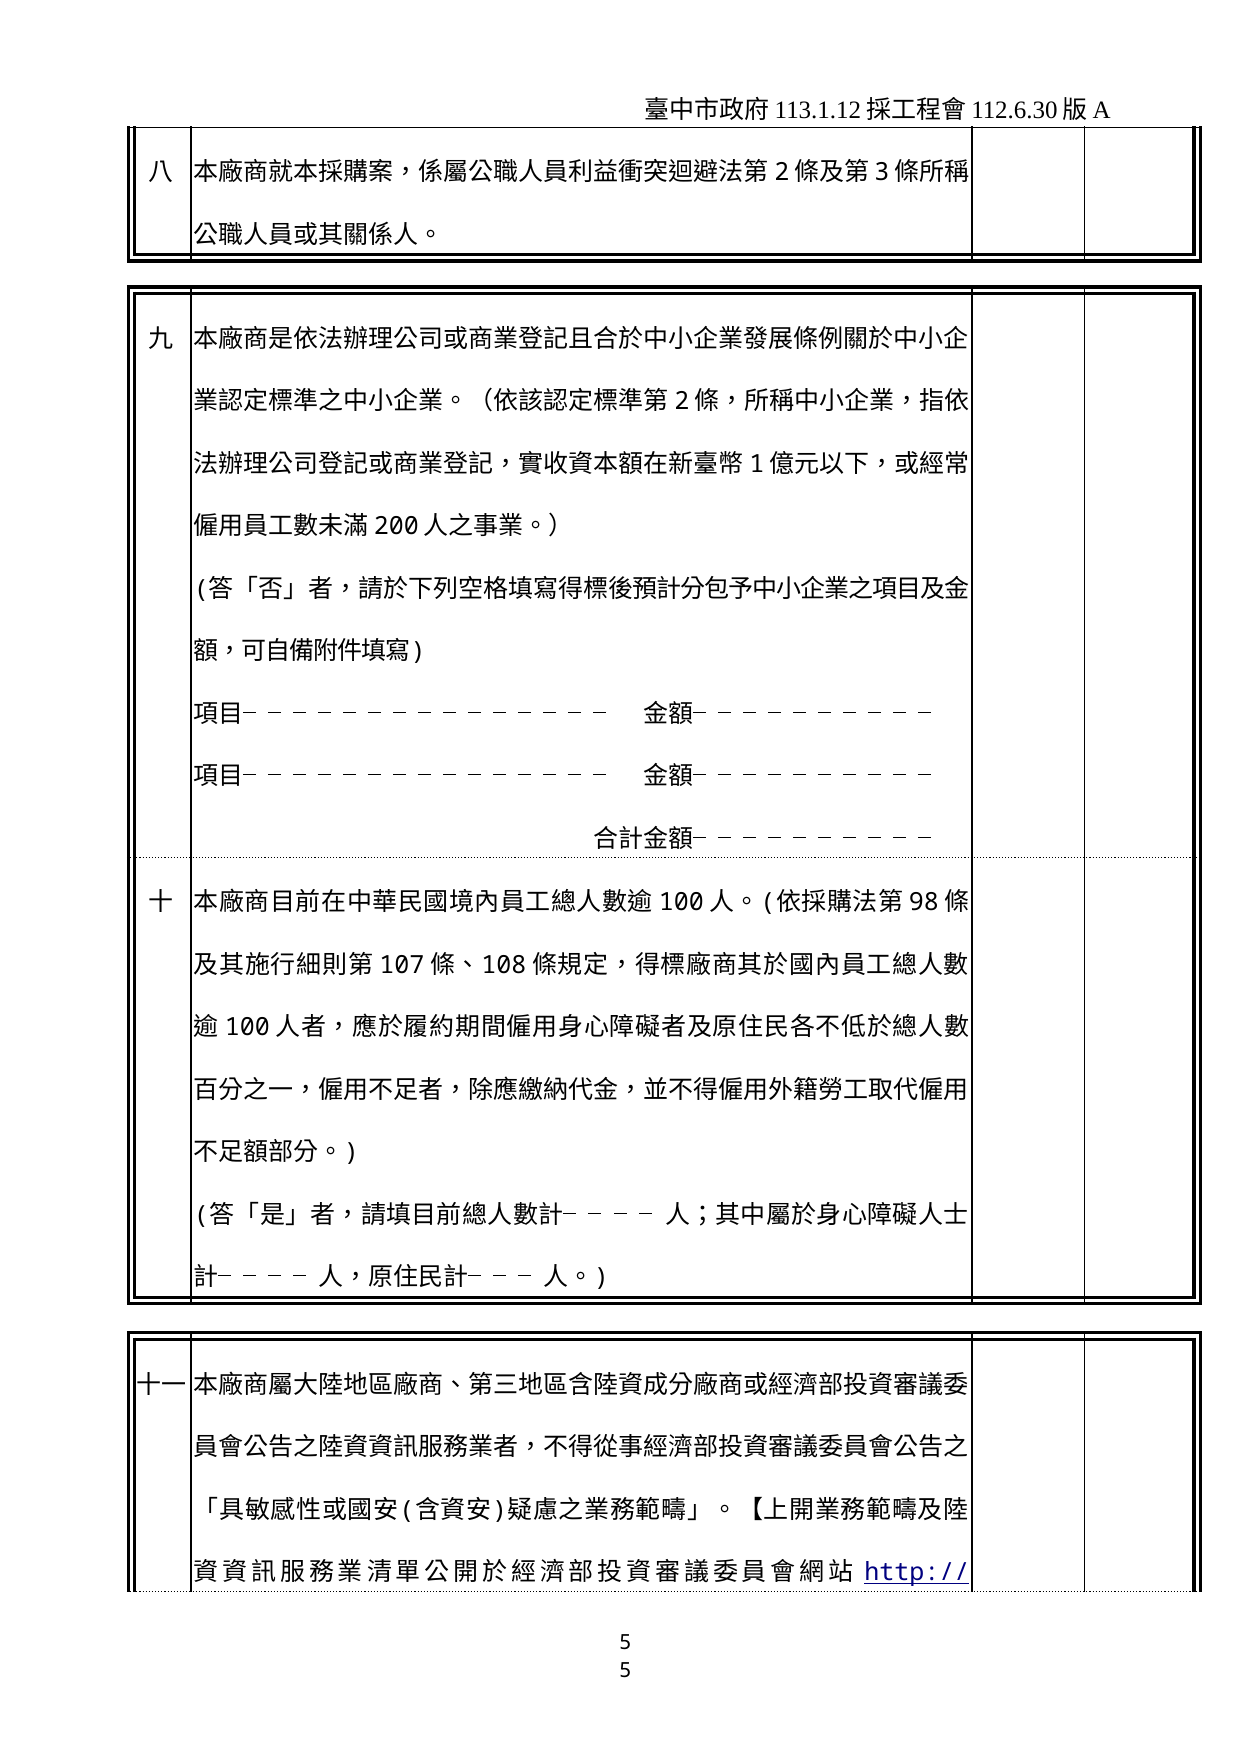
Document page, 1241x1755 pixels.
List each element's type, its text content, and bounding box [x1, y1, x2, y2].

table_header [1085, 1334, 1197, 1591]
table_header 本廠商是依法辦理公司或商業登記且合於中小企業發展條例關於中小企業認定標準之中小企業。（依該認定標準第2條，所稱中小企業，指依法辦理公司登記或商業登記，實收資本額在新臺幣1億元以下，或經常僱用員工數未滿200人之事業。） (答「否」者，請於下列空格填寫得標後預計分包予中小企業之項目及金額，可自備附件填寫) 項目╴╴╴╴╴╴╴╴╴╴╴╴╴╴╴ 金額╴╴╴╴╴╴╴╴╴╴ 項目╴╴╴╴╴╴╴╴╴╴╴╴╴╴╴ 金額╴╴╴╴╴╴╴╴╴╴ 合計金額╴╴╴╴╴╴╴╴╴╴ [192, 295, 971, 857]
table_cell 十 [136, 857, 190, 1296]
table_cell [1085, 857, 1192, 1296]
table_cell 本廠商目前在中華民國境內員工總人數逾100人。(依採購法第98條及其施行細則第107條、108條規定，得標廠商其於國內員工總人數逾100人者，應於履約期間僱用身心障礙者及原住民各不低於總人數百分之一，僱用不足者，除應繳納代金，並不得僱用外籍勞工取代僱用不足額部分。) (答「是」者，請填目前總人數計╴╴╴╴人；其中屬於身心障礙人士計╴╴╴╴人，原住民計╴╴╴人。) [192, 857, 971, 1296]
table_header [973, 1341, 1084, 1591]
table_header 九 [132, 289, 190, 857]
table_cell [973, 857, 1084, 1296]
table_cell 八 [136, 128, 190, 253]
table_header [1085, 295, 1192, 857]
table_cell [1085, 128, 1192, 253]
table_header [973, 1334, 1084, 1338]
table_cell [973, 128, 1084, 253]
table_header [1085, 1341, 1192, 1591]
table_header [973, 295, 1084, 857]
table_header 本廠商屬大陸地區廠商、第三地區含陸資成分廠商或經濟部投資審議委員會公告之陸資資訊服務業者，不得從事經濟部投資審議委員會公告之「具敏感性或國安(含資安)疑慮之業務範疇」。【上開業務範疇及陸資資訊服務業清單公開於經濟部投資審議委員會網站http:// [192, 1341, 971, 1591]
table_cell 本廠商就本採購案，係屬公職人員利益衝突迴避法第2條及第3條所稱公職人員或其關係人。 [192, 128, 971, 253]
table_header 十一 [132, 1334, 190, 1591]
table_header [1085, 289, 1197, 857]
